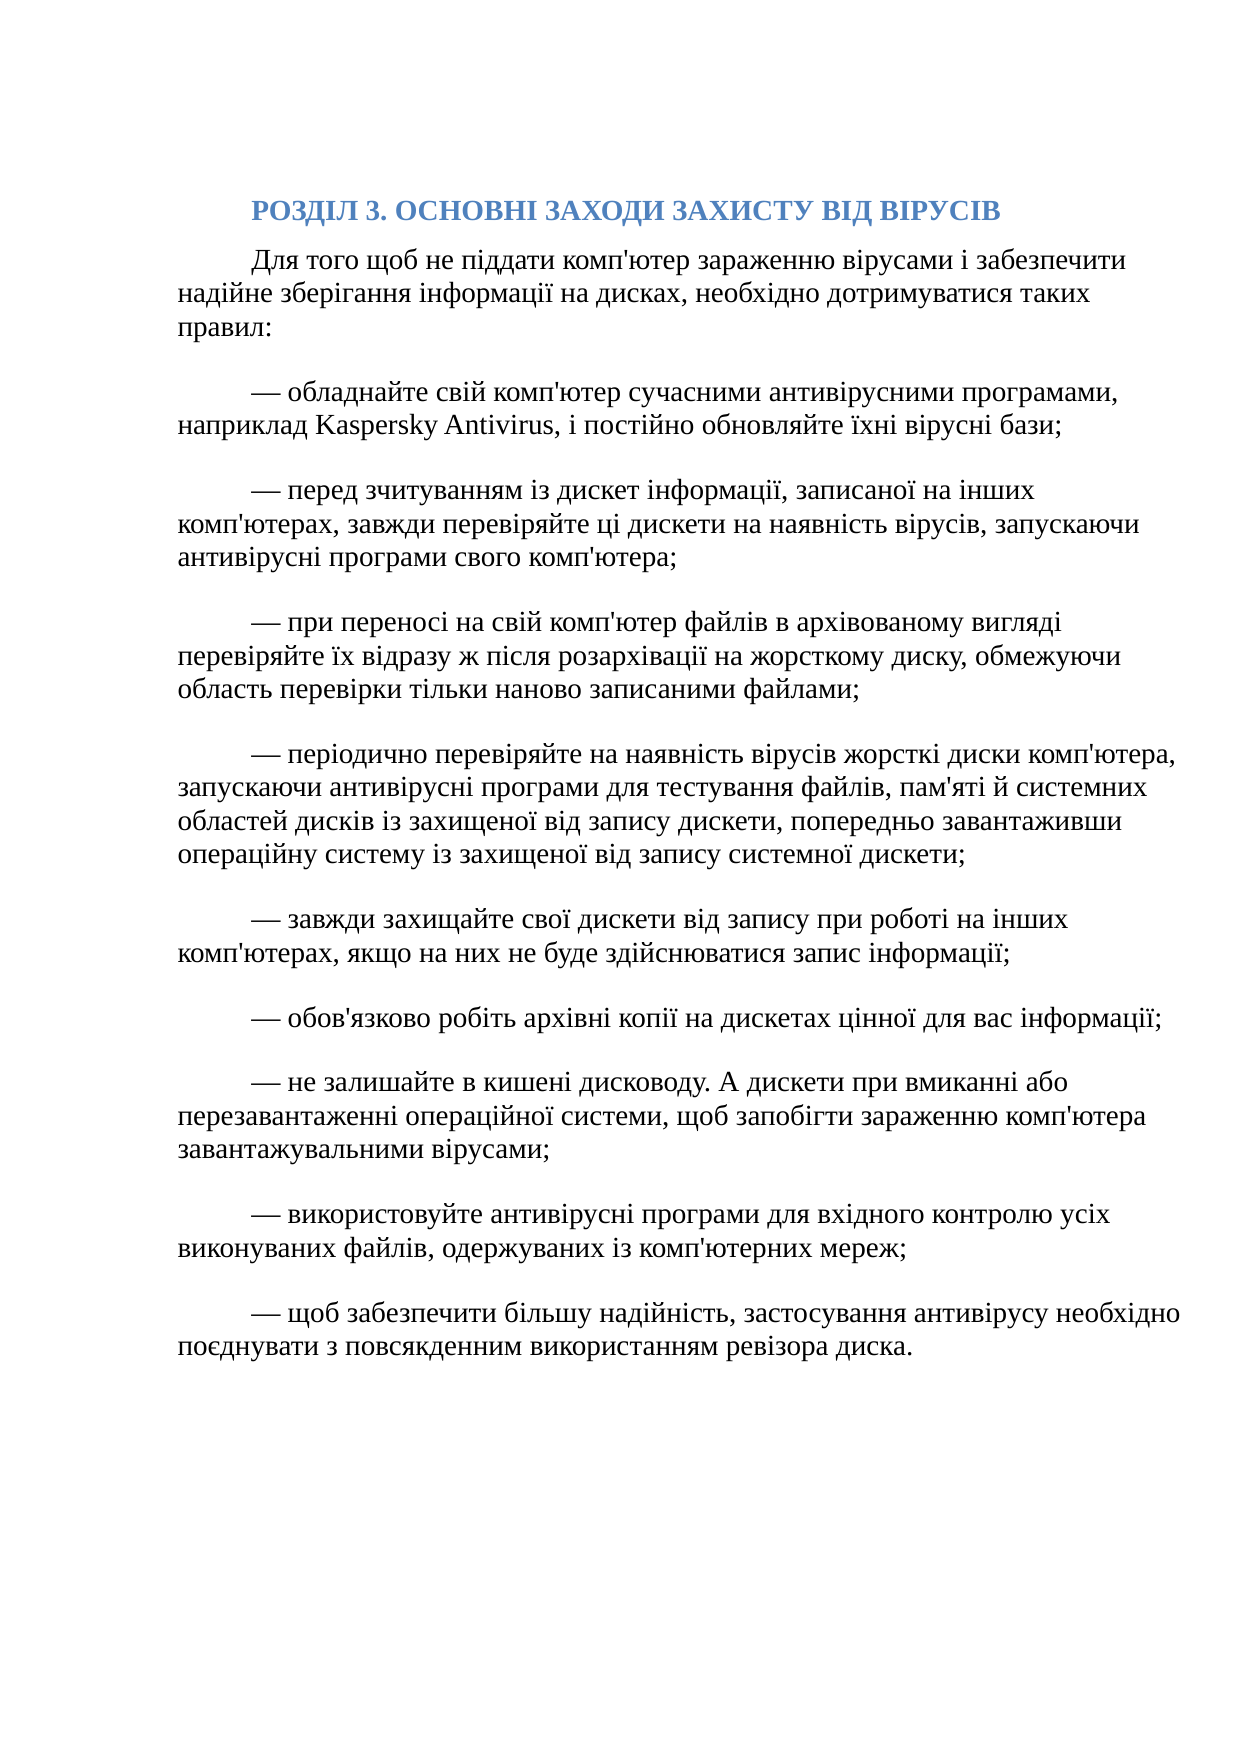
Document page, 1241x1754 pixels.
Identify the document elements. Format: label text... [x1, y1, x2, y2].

text — при переносі на свій комп'ютер файлів в архівованому вигляді перевіряйте їх відразу ж після розархівації на жорсткому диску, обмежуючи область перевірки тільки наново записаними файлами; [177, 604, 1181, 705]
text — перед зчитуванням із дискет інформації, записаної на інших комп'ютерах, завжди перевіряйте ці дискети на наявність вірусів, запускаючи антивірусні програми свого комп'ютера; [177, 472, 1181, 573]
text — обладнайте свій комп'ютер сучасними антивірусними програмами, наприклад Kaspersky Antivirus, і постійно обновляйте їхні вірусні бази; [177, 374, 1181, 441]
text — завжди захищайте свої дискети від запису при роботі на інших комп'ютерах, якщо на них не буде здійснюватися запис інформації; [177, 901, 1181, 968]
text — періодично перевіряйте на наявність вірусів жорсткі диски комп'ютера, запускаючи антивірусні програми для тестування файлів, пам'яті й системних областей дисків із захищеної від запису дискети, попередньо завантаживши операційну систему із захищеної від запису системної дискети; [177, 736, 1181, 870]
text — щоб забезпечити більшу надійність, застосування антивірусу необхідно поєднувати з повсякденним використанням ревізора диска. [177, 1295, 1181, 1362]
text — обов'язково робіть архівні копії на дискетах цінної для вас інформації; [177, 1000, 1181, 1033]
text Для того щоб не піддати комп'ютер зараженню вірусами і забезпечити надійне зберігання інформації на дисках, необхідно дотримуватися таких правил: [177, 242, 1181, 343]
subtitle РОЗДІЛ 3. ОСНОВНІ ЗАХОДИ ЗАХИСТУ ВІД ВІРУСІВ [177, 193, 1181, 226]
text — не залишайте в кишені дисководу. А дискети при вмиканні або перезавантаженні операційної системи, щоб запобігти зараженню комп'ютера завантажувальними вірусами; [177, 1064, 1181, 1165]
text — використовуйте антивірусні програми для вхідного контролю усіх виконуваних файлів, одержуваних із комп'ютерних мереж; [177, 1196, 1181, 1263]
